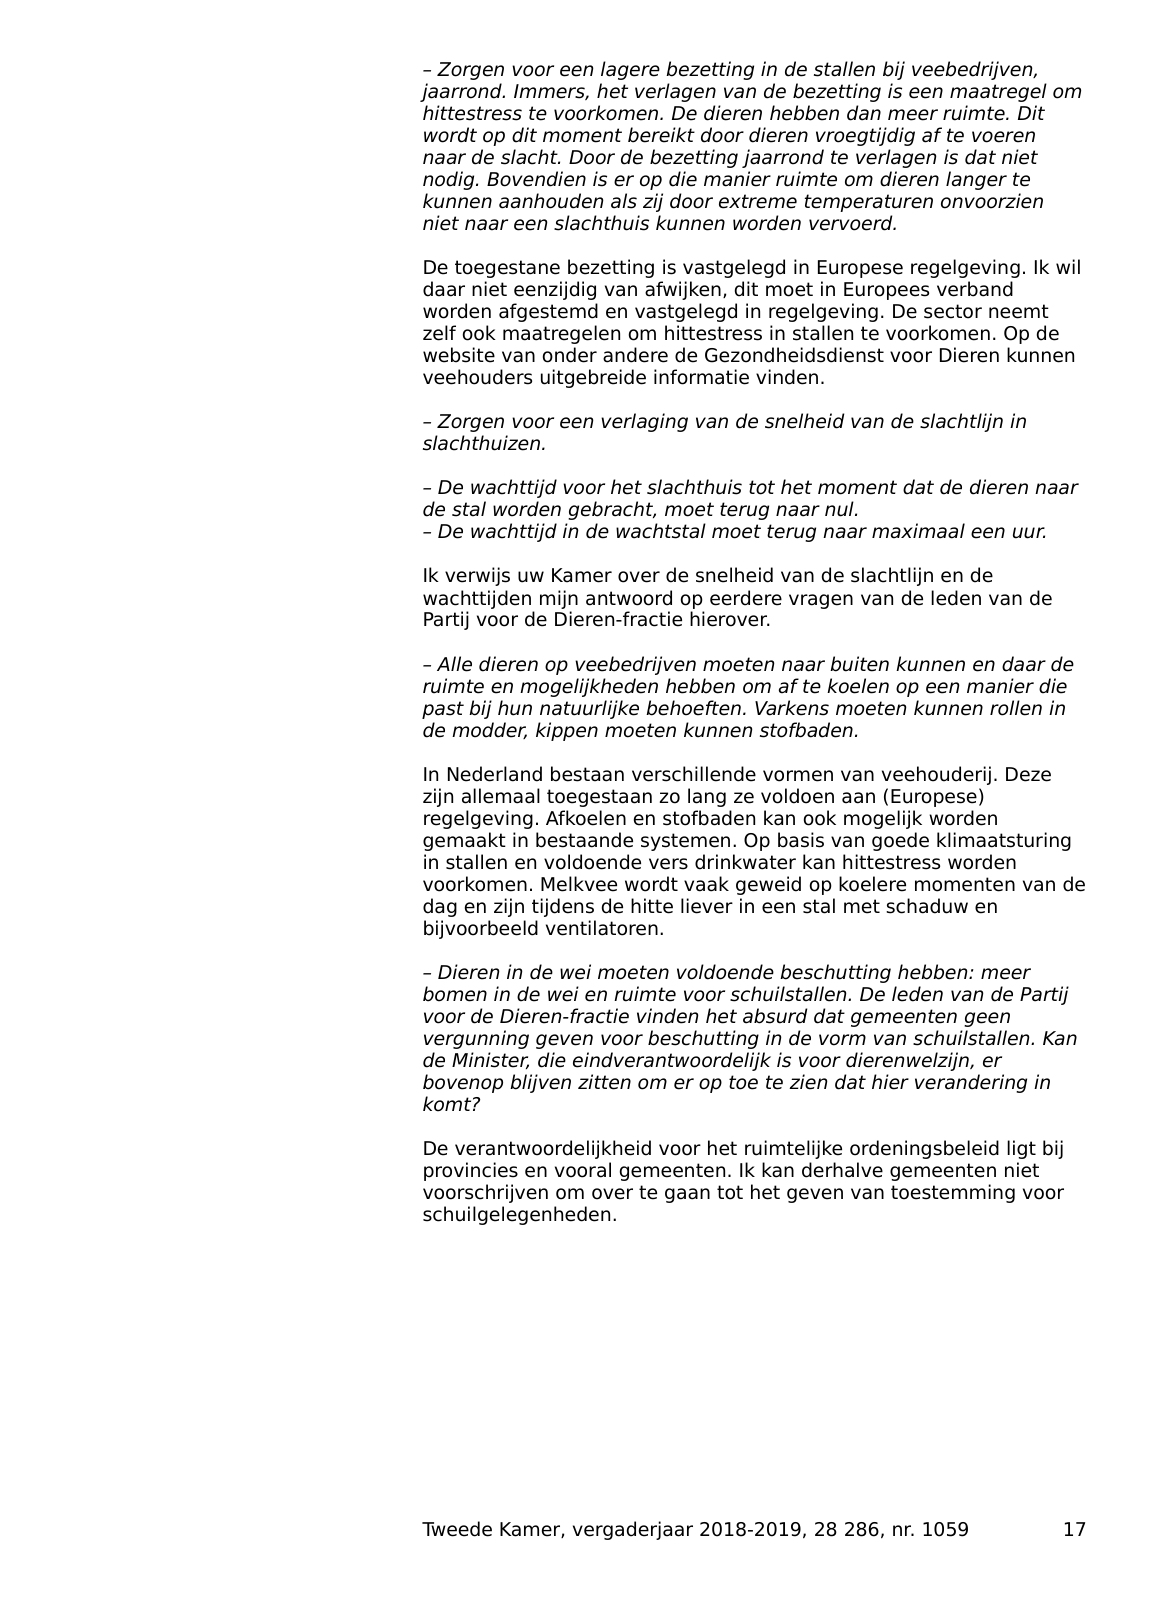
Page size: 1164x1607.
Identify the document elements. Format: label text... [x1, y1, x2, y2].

text De verantwoordelijkheid voor het ruimtelijke ordeningsbeleid ligt bij provincies en vooral gemeenten. Ik kan derhalve gemeenten niet voorschrijven om over te gaan tot het geven van toestemming voor schuilgelegenheden. [422, 1138, 1087, 1226]
subtitle – Dieren in de wei moeten voldoende beschutting hebben: meer bomen in de wei en ruimte voor schuilstallen. De leden van de Partij voor de Dieren-fractie vinden het absurd dat gemeenten geen vergunning geven voor beschutting in de vorm van schuilstallen. Kan de Minister, die eindverantwoordelijk is voor dierenwelzijn, er bovenop blijven zitten om er op toe te zien dat hier verandering in komt? [422, 962, 1087, 1116]
text De toegestane bezetting is vastgelegd in Europese regelgeving. Ik wil daar niet eenzijdig van afwijken, dit moet in Europees verband worden afgestemd en vastgelegd in regelgeving. De sector neemt zelf ook maatregelen om hittestress in stallen te voorkomen. Op de website van onder andere de Gezondheidsdienst voor Dieren kunnen veehouders uitgebreide informatie vinden. [422, 257, 1087, 389]
text Ik verwijs uw Kamer over de snelheid van de slachtlijn en de wachttijden mijn antwoord op eerdere vragen van de leden van de Partij voor de Dieren-fractie hierover. [422, 565, 1087, 631]
subtitle – Alle dieren op veebedrijven moeten naar buiten kunnen en daar de ruimte en mogelijkheden hebben om af te koelen op een manier die past bij hun natuurlijke behoeften. Varkens moeten kunnen rollen in de modder, kippen moeten kunnen stofbaden. [422, 653, 1087, 741]
text – De wachttijd in de wachtstal moet terug naar maximaal een uur. [422, 521, 1087, 543]
subtitle – Zorgen voor een verlaging van de snelheid van de slachtlijn in slachthuizen. [422, 411, 1087, 455]
text In Nederland bestaan verschillende vormen van veehouderij. Deze zijn allemaal toegestaan zo lang ze voldoen aan (Europese) regelgeving. Afkoelen en stofbaden kan ook mogelijk worden gemaakt in bestaande systemen. Op basis van goede klimaatsturing in stallen en voldoende vers drinkwater kan hittestress worden voorkomen. Melkvee wordt vaak geweid op koelere momenten van de dag en zijn tijdens de hitte liever in een stal met schaduw en bijvoorbeeld ventilatoren. [422, 764, 1087, 939]
subtitle – Zorgen voor een lagere bezetting in de stallen bij veebedrijven, jaarrond. Immers, het verlagen van de bezetting is een maatregel om hittestress te voorkomen. De dieren hebben dan meer ruimte. Dit wordt op dit moment bereikt door dieren vroegtijdig af te voeren naar de slacht. Door de bezetting jaarrond te verlagen is dat niet nodig. Bovendien is er op die manier ruimte om dieren langer te kunnen aanhouden als zij door extreme temperaturen onvoorzien niet naar een slachthuis kunnen worden vervoerd. [422, 59, 1087, 235]
text – De wachttijd voor het slachthuis tot het moment dat de dieren naar de stal worden gebracht, moet terug naar nul. [422, 477, 1087, 521]
